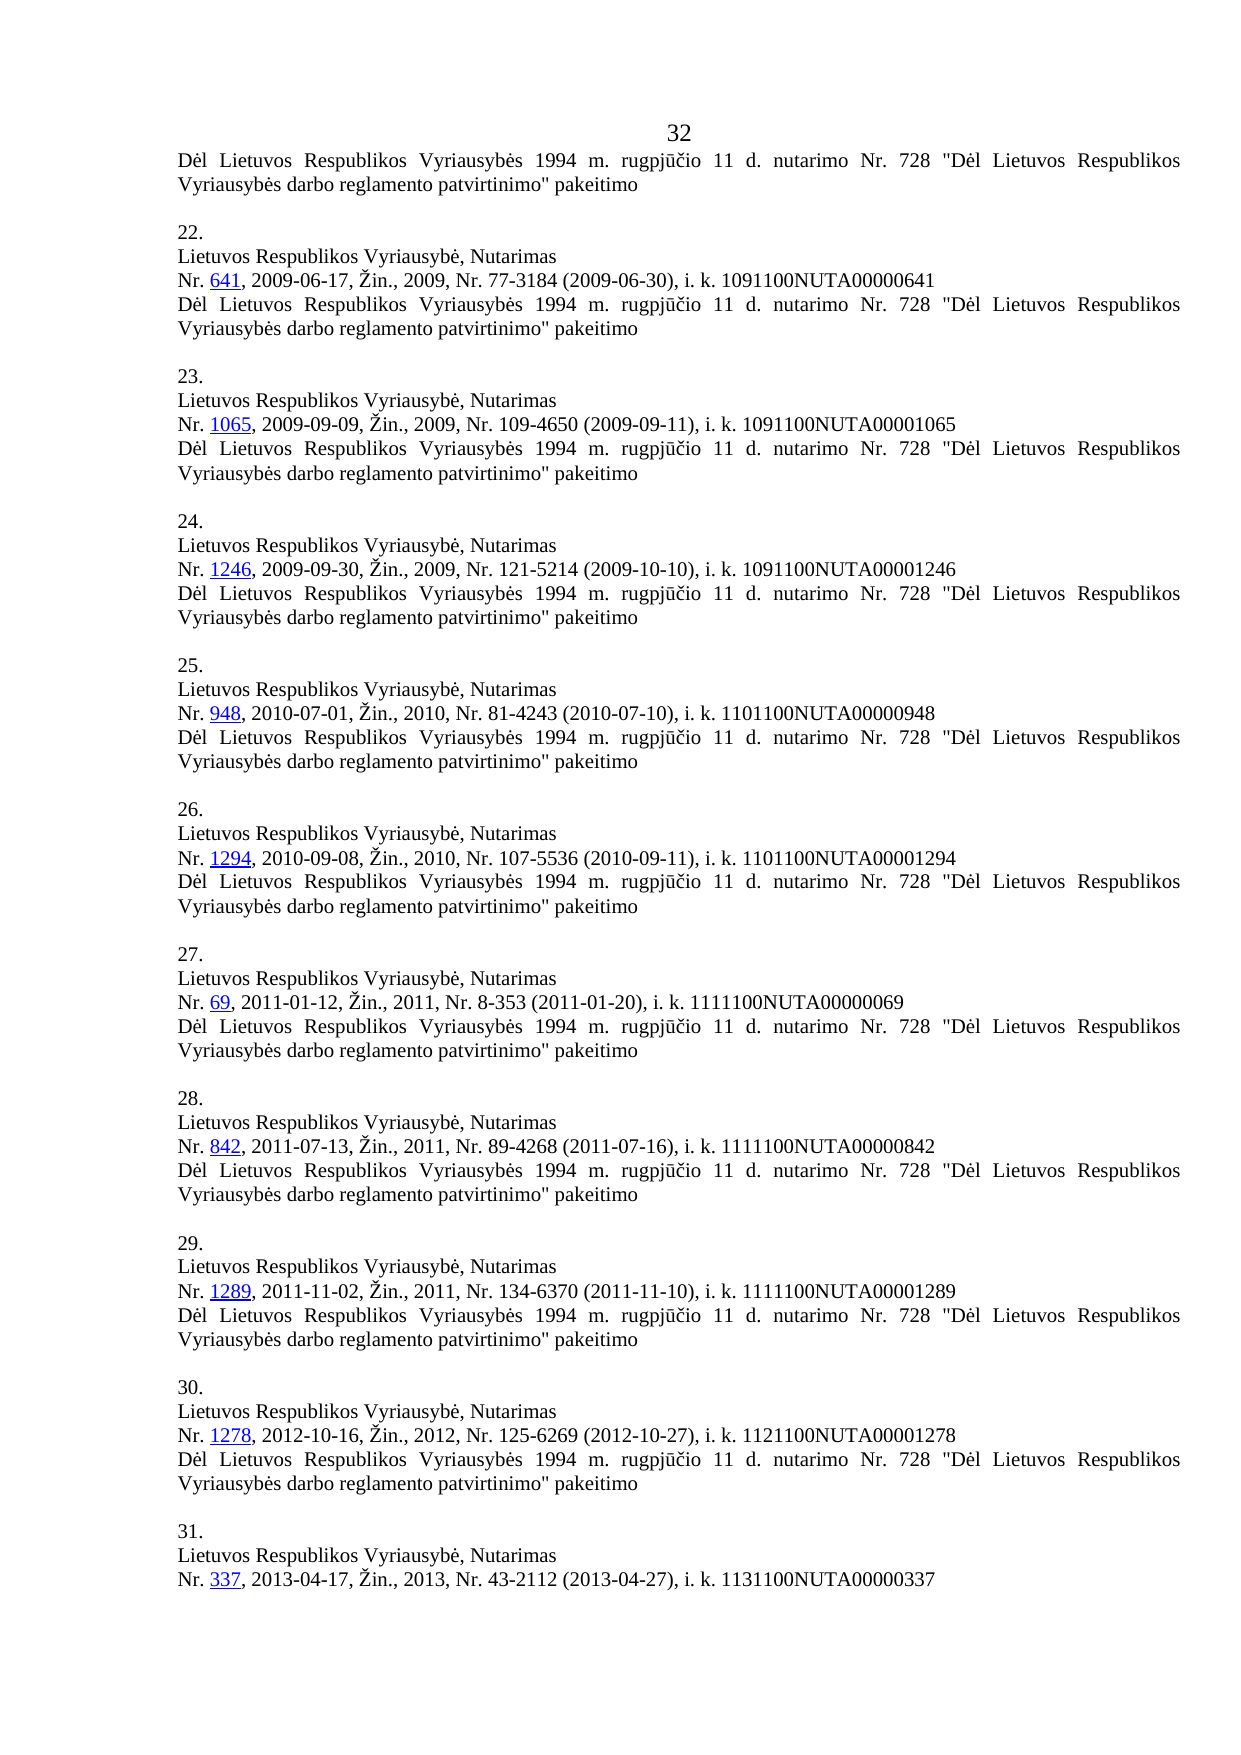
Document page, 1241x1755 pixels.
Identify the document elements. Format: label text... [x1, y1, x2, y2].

text Dėl Lietuvos Respublikos Vyriausybės 1994 m. rugpjūčio 11 d. nutarimo Nr. 728 "Dėl Lietuvos Respublikos Vyriausybės darbo reglamento patvirtinimo" pakeitimo [177, 1447, 1181, 1495]
text Nr. 641, 2009-06-17, Žin., 2009, Nr. 77-3184 (2009-06-30), i. k. 1091100NUTA00000641 [177, 268, 1181, 292]
text Lietuvos Respublikos Vyriausybė, Nutarimas [177, 966, 1181, 990]
text 24. [177, 508, 1181, 533]
text Lietuvos Respublikos Vyriausybė, Nutarimas [177, 821, 1181, 845]
text Nr. 1246, 2009-09-30, Žin., 2009, Nr. 121-5214 (2009-10-10), i. k. 1091100NUTA00001246 [177, 557, 1181, 581]
text Dėl Lietuvos Respublikos Vyriausybės 1994 m. rugpjūčio 11 d. nutarimo Nr. 728 "Dėl Lietuvos Respublikos Vyriausybės darbo reglamento patvirtinimo" pakeitimo [177, 869, 1181, 918]
text Lietuvos Respublikos Vyriausybė, Nutarimas [177, 677, 1181, 701]
text Nr. 842, 2011-07-13, Žin., 2011, Nr. 89-4268 (2011-07-16), i. k. 1111100NUTA00000842 [177, 1134, 1181, 1158]
text Dėl Lietuvos Respublikos Vyriausybės 1994 m. rugpjūčio 11 d. nutarimo Nr. 728 "Dėl Lietuvos Respublikos Vyriausybės darbo reglamento patvirtinimo" pakeitimo [177, 148, 1181, 196]
text Nr. 948, 2010-07-01, Žin., 2010, Nr. 81-4243 (2010-07-10), i. k. 1101100NUTA00000948 [177, 701, 1181, 725]
text Nr. 69, 2011-01-12, Žin., 2011, Nr. 8-353 (2011-01-20), i. k. 1111100NUTA00000069 [177, 990, 1181, 1014]
text Lietuvos Respublikos Vyriausybė, Nutarimas [177, 1110, 1181, 1134]
text Dėl Lietuvos Respublikos Vyriausybės 1994 m. rugpjūčio 11 d. nutarimo Nr. 728 "Dėl Lietuvos Respublikos Vyriausybės darbo reglamento patvirtinimo" pakeitimo [177, 436, 1181, 484]
text Lietuvos Respublikos Vyriausybė, Nutarimas [177, 388, 1181, 412]
text Lietuvos Respublikos Vyriausybė, Nutarimas [177, 1543, 1181, 1567]
text 29. [177, 1230, 1181, 1254]
text Lietuvos Respublikos Vyriausybė, Nutarimas [177, 1254, 1181, 1278]
text 26. [177, 797, 1181, 821]
text 31. [177, 1519, 1181, 1543]
text 30. [177, 1375, 1181, 1399]
text Dėl Lietuvos Respublikos Vyriausybės 1994 m. rugpjūčio 11 d. nutarimo Nr. 728 "Dėl Lietuvos Respublikos Vyriausybės darbo reglamento patvirtinimo" pakeitimo [177, 1014, 1181, 1062]
text Dėl Lietuvos Respublikos Vyriausybės 1994 m. rugpjūčio 11 d. nutarimo Nr. 728 "Dėl Lietuvos Respublikos Vyriausybės darbo reglamento patvirtinimo" pakeitimo [177, 1303, 1181, 1351]
text 23. [177, 364, 1181, 388]
text Lietuvos Respublikos Vyriausybė, Nutarimas [177, 244, 1181, 268]
text Nr. 1294, 2010-09-08, Žin., 2010, Nr. 107-5536 (2010-09-11), i. k. 1101100NUTA00001294 [177, 845, 1181, 869]
text Nr. 1289, 2011-11-02, Žin., 2011, Nr. 134-6370 (2011-11-10), i. k. 1111100NUTA00001289 [177, 1278, 1181, 1303]
text Dėl Lietuvos Respublikos Vyriausybės 1994 m. rugpjūčio 11 d. nutarimo Nr. 728 "Dėl Lietuvos Respublikos Vyriausybės darbo reglamento patvirtinimo" pakeitimo [177, 725, 1181, 773]
text Nr. 1278, 2012-10-16, Žin., 2012, Nr. 125-6269 (2012-10-27), i. k. 1121100NUTA00001278 [177, 1423, 1181, 1447]
text Dėl Lietuvos Respublikos Vyriausybės 1994 m. rugpjūčio 11 d. nutarimo Nr. 728 "Dėl Lietuvos Respublikos Vyriausybės darbo reglamento patvirtinimo" pakeitimo [177, 292, 1181, 340]
text Dėl Lietuvos Respublikos Vyriausybės 1994 m. rugpjūčio 11 d. nutarimo Nr. 728 "Dėl Lietuvos Respublikos Vyriausybės darbo reglamento patvirtinimo" pakeitimo [177, 1158, 1181, 1206]
text Nr. 337, 2013-04-17, Žin., 2013, Nr. 43-2112 (2013-04-27), i. k. 1131100NUTA00000337 [177, 1567, 1181, 1591]
text 27. [177, 942, 1181, 966]
text Dėl Lietuvos Respublikos Vyriausybės 1994 m. rugpjūčio 11 d. nutarimo Nr. 728 "Dėl Lietuvos Respublikos Vyriausybės darbo reglamento patvirtinimo" pakeitimo [177, 581, 1181, 629]
text 25. [177, 653, 1181, 677]
text Lietuvos Respublikos Vyriausybė, Nutarimas [177, 533, 1181, 557]
text 28. [177, 1086, 1181, 1110]
text Lietuvos Respublikos Vyriausybė, Nutarimas [177, 1399, 1181, 1423]
text 22. [177, 220, 1181, 244]
text Nr. 1065, 2009-09-09, Žin., 2009, Nr. 109-4650 (2009-09-11), i. k. 1091100NUTA00001065 [177, 412, 1181, 436]
